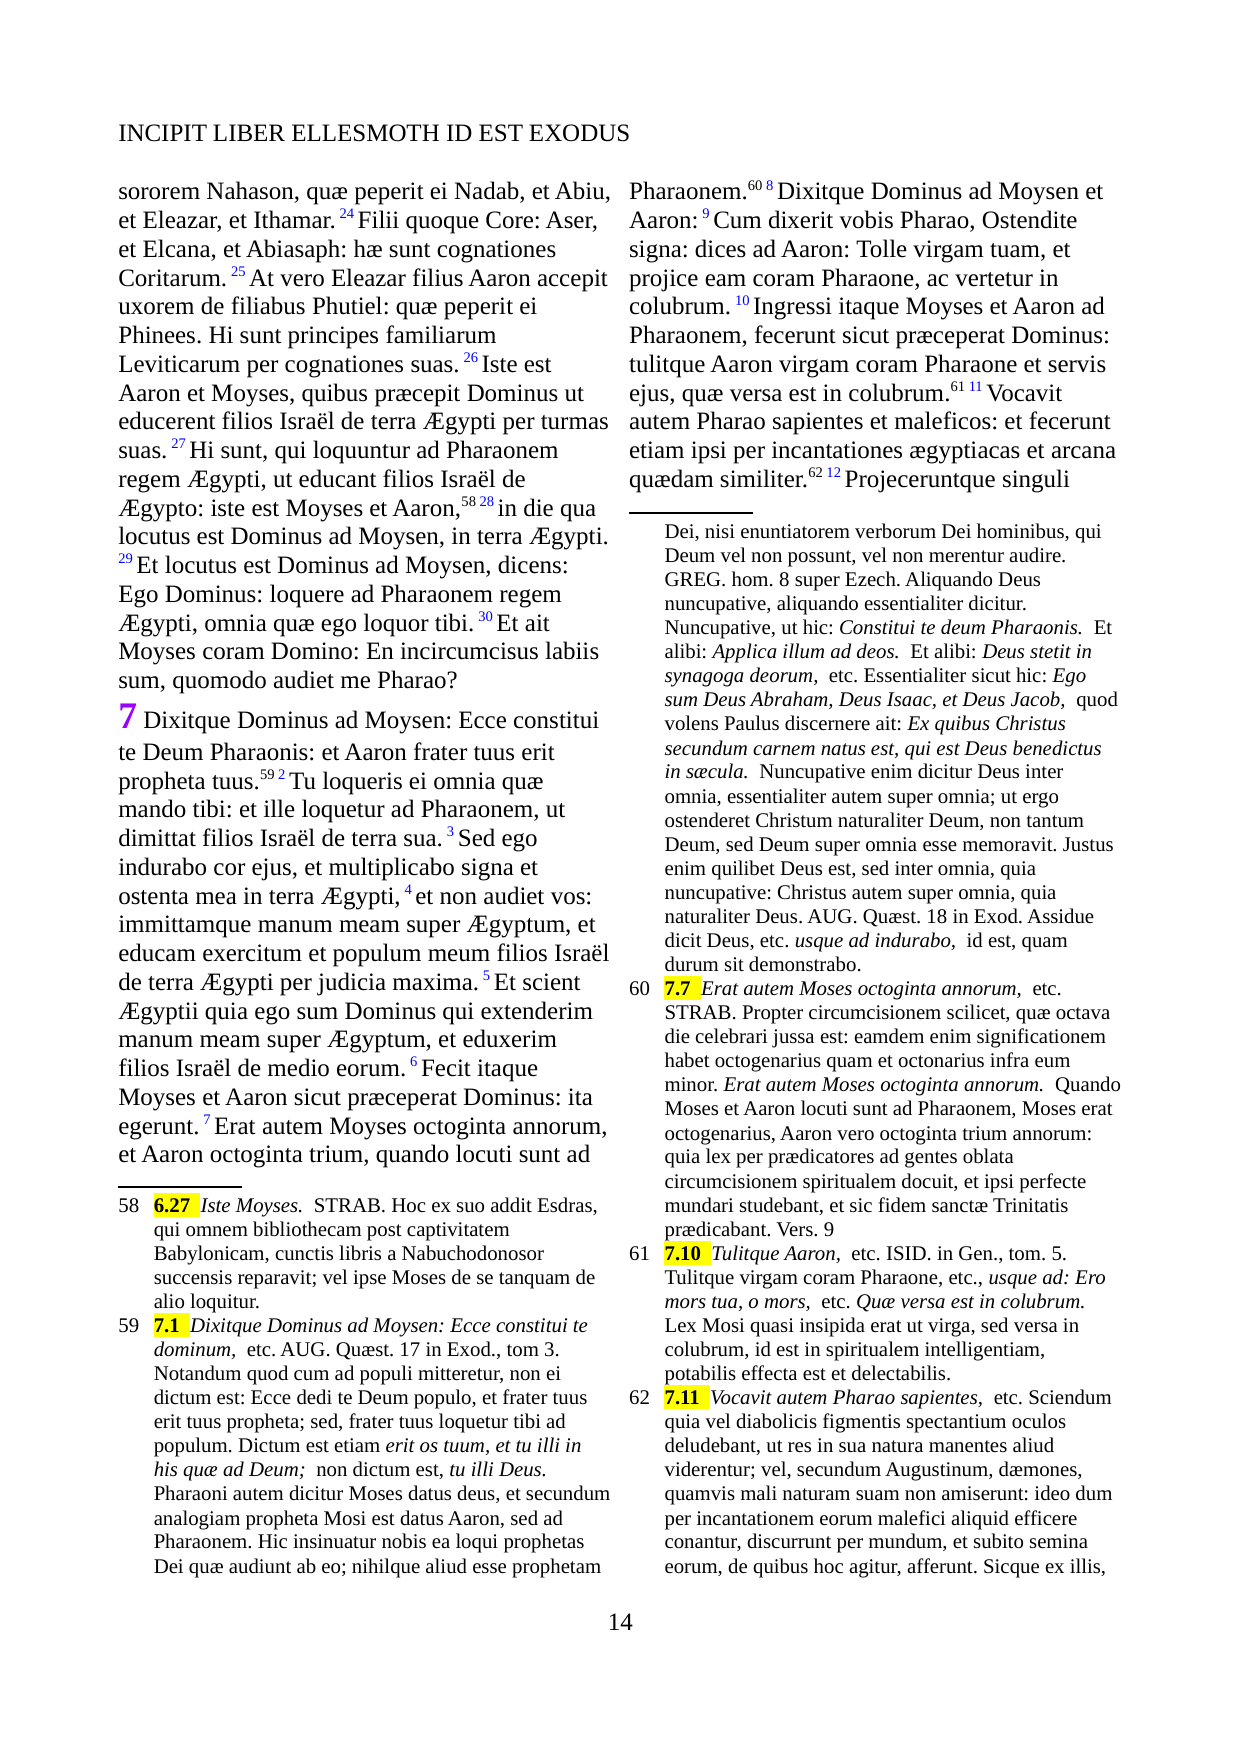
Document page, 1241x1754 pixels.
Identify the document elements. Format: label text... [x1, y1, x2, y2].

text sororem Nahason, quæ peperit ei Nadab, et Abiu, et Eleazar, et Ithamar. 24 Filii quoque Core: Aser, et Elcana, et Abiasaph: hæ sunt cognationes Coritarum. 25 At vero Eleazar filius Aaron accepit uxorem de filiabus Phutiel: quæ peperit ei Phinees. Hi sunt principes familiarum Leviticarum per cognationes suas. 26 Iste est Aaron et Moyses, quibus præcepit Dominus ut educerent filios Israël de terra Ægypti per turmas suas. 27 Hi sunt, qui loquuntur ad Pharaonem regem Ægypti, ut educant filios Israël de Ægypto: iste est Moyses et Aaron, 28 in die qua locutus est Dominus ad Moysen, in terra Ægypti. 29 Et locutus est Dominus ad Moysen, dicens: Ego Dominus: loquere ad Pharaonem regem Ægypti, omnia quæ ego loquor tibi. 30 Et ait Moyses coram Domino: En incircumcisus labiis sum, quomodo audiet me Pharao? [118, 176, 611, 694]
text 7.7 Erat autem Moses octoginta annorum, etc. STRAB. Propter circumcisionem scilicet, quæ octava die celebrari jussa est: eamdem enim significationem habet octogenarius quam et octonarius infra eum minor. Erat autem Moses octoginta annorum. Quando Moses et Aaron locuti sunt ad Pharaonem, Moses erat octogenarius, Aaron vero octoginta trium annorum: quia lex per prædicatores ad gentes oblata circumcisionem spiritualem docuit, et ipsi perfecte mundari studebant, et sic fidem sanctæ Trinitatis prædicabant. Vers. 9 [629, 976, 1122, 1241]
text 7.1 Dixitque Dominus ad Moysen: Ecce constitui te dominum, etc. AUG. Quæst. 17 in Exod., tom 3. Notandum quod cum ad populi mitteretur, non ei dictum est: Ecce dedi te Deum populo, et frater tuus erit tuus propheta; sed, frater tuus loquetur tibi ad populum. Dictum est etiam erit os tuum, et tu illi in his quæ ad Deum; non dictum est, tu illi Deus. Pharaoni autem dicitur Moses datus deus, et secundum analogiam propheta Mosi est datus Aaron, sed ad Pharaonem. Hic insinuatur nobis ea loqui prophetas Dei quæ audiunt ab eo; nihilque aliud esse prophetam [118, 1313, 611, 1578]
text 7.10 Tulitque Aaron, etc. ISID. in Gen., tom. 5. Tulitque virgam coram Pharaone, etc., usque ad: Ero mors tua, o mors, etc. Quæ versa est in colubrum. Lex Mosi quasi insipida erat ut virga, sed versa in colubrum, id est in spiritualem intelligentiam, potabilis effecta est et delectabilis. [629, 1241, 1122, 1385]
text 7.11 Vocavit autem Pharao sapientes, etc. Sciendum quia vel diabolicis figmentis spectantium oculos deludebant, ut res in sua natura manentes aliud viderentur; vel, secundum Augustinum, dæmones, quamvis mali naturam suam non amiserunt: ideo dum per incantationem eorum malefici aliquid efficere conantur, discurrunt per mundum, et subito semina eorum, de quibus hoc agitur, afferunt. Sicque ex illis, [629, 1385, 1122, 1578]
text 7 Dixitque Dominus ad Moysen: Ecce constitui te Deum Pharaonis: et Aaron frater tuus erit propheta tuus. 2 Tu loqueris ei omnia quæ mando tibi: et ille loquetur ad Pharaonem, ut dimittat filios Israël de terra sua. 3 Sed ego indurabo cor ejus, et multiplicabo signa et ostenta mea in terra Ægypti, 4 et non audiet vos: immittamque manum meam super Ægyptum, et educam exercitum et populum meum filios Israël de terra Ægypti per judicia maxima. 5 Et scient Ægyptii quia ego sum Dominus qui extenderim manum meam super Ægyptum, et eduxerim filios Israël de medio eorum. 6 Fecit itaque Moyses et Aaron sicut præceperat Dominus: ita egerunt. 7 Erat autem Moyses octoginta annorum, et Aaron octoginta trium, quando locuti sunt ad Pharaonem. 8 Dixitque Dominus ad Moysen et Aaron: 9 Cum dixerit vobis Pharao, Ostendite signa: dices ad Aaron: Tolle virgam tuam, et projice eam coram Pharaone, ac vertetur in colubrum. 10 Ingressi itaque Moyses et Aaron ad Pharaonem, fecerunt sicut præceperat Dominus: tulitque Aaron virgam coram Pharaone et servis ejus, quæ versa est in colubrum. 11 Vocavit autem Pharao sapientes et maleficos: et fecerunt etiam ipsi per incantationes ægyptiacas et arcana quædam similiter. 12 Projeceruntque singuli virgas suas, quæ versæ sunt in dracones: sed devoravit virga Aaron virgas eorum. 13 Induratumque est cor Pharaonis, et non audivit eos, sicut præceperat Dominus. 14 Dixit autem Dominus ad Moysen: Ingravatum est cor Pharaonis: non vult dimittere populum. 15 Vade ad eum mane, ecce egredietur ad aquas: et stabis in occursum ejus super ripam fluminis: et virgam quæ conversa est in draconem, tolles in manu tua. 16 Dicesque ad eum: Dominus Deus Hebræorum misit me ad te, dicens: Dimitte populum meum ut sacrificet mihi in deserto: et usque ad præsens audire noluisti. 17 Hæc igitur dicit Dominus: In hoc scies quod sim Dominus: ecce percutiam virga, quæ in manu mea est, aquam fluminis, et vertetur in sanguinem. 18 Pisces quoque, qui sunt in fluvio, morientur, et computrescent aquæ, et affligentur Ægyptii bibentes aquam fluminis. 19 Dixit quoque Dominus ad Moysen: Dic ad Aaron: Tolle virgam tuam, et extende manum tuam super aquas Ægypti, et super fluvios eorum, et rivos ac paludes, et omnes lacus aquarum, ut vertantur in sanguinem: et sit cruor in omni terra Ægypti, tam in ligneis vasis quam in saxeis. 20 Feceruntque Moyses et Aaron sicut præceperat Dominus: et elevans virgam percussit aquam fluminis coram Pharaone et servis ejus: quæ versa est in sanguinem. 21 Et pisces, qui erant in flumine, mortui sunt: computruitque fluvius, et non poterant Ægyptii bibere aquam fluminis, et fuit sanguis in tota terra Ægypti. 22 Feceruntque similiter malefici Ægyptiorum incantationibus suis: et induratum est cor Pharaonis, nec audivit eos, sicut præceperat Dominus. 23 Avertitque se, et ingressus est domum suam, nec apposuit cor etiam hac vice. 24 Foderunt autem omnes Ægyptii per circuitum fluminis aquam ut biberent: non enim poterant bibere de aqua fluminis. 25 Impletique sunt septem dies, postquam percussit Dominus fluvium. [118, 694, 611, 1168]
text 7 Dixitque Dominus ad Moysen: Ecce constitui te Deum Pharaonis: et Aaron frater tuus erit propheta tuus. 2 Tu loqueris ei omnia quæ mando tibi: et ille loquetur ad Pharaonem, ut dimittat filios Israël de terra sua. 3 Sed ego indurabo cor ejus, et multiplicabo signa et ostenta mea in terra Ægypti, 4 et non audiet vos: immittamque manum meam super Ægyptum, et educam exercitum et populum meum filios Israël de terra Ægypti per judicia maxima. 5 Et scient Ægyptii quia ego sum Dominus qui extenderim manum meam super Ægyptum, et eduxerim filios Israël de medio eorum. 6 Fecit itaque Moyses et Aaron sicut præceperat Dominus: ita egerunt. 7 Erat autem Moyses octoginta annorum, et Aaron octoginta trium, quando locuti sunt ad Pharaonem. 8 Dixitque Dominus ad Moysen et Aaron: 9 Cum dixerit vobis Pharao, Ostendite signa: dices ad Aaron: Tolle virgam tuam, et projice eam coram Pharaone, ac vertetur in colubrum. 10 Ingressi itaque Moyses et Aaron ad Pharaonem, fecerunt sicut præceperat Dominus: tulitque Aaron virgam coram Pharaone et servis ejus, quæ versa est in colubrum. 11 Vocavit autem Pharao sapientes et maleficos: et fecerunt etiam ipsi per incantationes ægyptiacas et arcana quædam similiter. 12 Projeceruntque singuli virgas suas, quæ versæ sunt in dracones: sed devoravit virga Aaron virgas eorum. 13 Induratumque est cor Pharaonis, et non audivit eos, sicut præceperat Dominus. 14 Dixit autem Dominus ad Moysen: Ingravatum est cor Pharaonis: non vult dimittere populum. 15 Vade ad eum mane, ecce egredietur ad aquas: et stabis in occursum ejus super ripam fluminis: et virgam quæ conversa est in draconem, tolles in manu tua. 16 Dicesque ad eum: Dominus Deus Hebræorum misit me ad te, dicens: Dimitte populum meum ut sacrificet mihi in deserto: et usque ad præsens audire noluisti. 17 Hæc igitur dicit Dominus: In hoc scies quod sim Dominus: ecce percutiam virga, quæ in manu mea est, aquam fluminis, et vertetur in sanguinem. 18 Pisces quoque, qui sunt in fluvio, morientur, et computrescent aquæ, et affligentur Ægyptii bibentes aquam fluminis. 19 Dixit quoque Dominus ad Moysen: Dic ad Aaron: Tolle virgam tuam, et extende manum tuam super aquas Ægypti, et super fluvios eorum, et rivos ac paludes, et omnes lacus aquarum, ut vertantur in sanguinem: et sit cruor in omni terra Ægypti, tam in ligneis vasis quam in saxeis. 20 Feceruntque Moyses et Aaron sicut præceperat Dominus: et elevans virgam percussit aquam fluminis coram Pharaone et servis ejus: quæ versa est in sanguinem. 21 Et pisces, qui erant in flumine, mortui sunt: computruitque fluvius, et non poterant Ægyptii bibere aquam fluminis, et fuit sanguis in tota terra Ægypti. 22 Feceruntque similiter malefici Ægyptiorum incantationibus suis: et induratum est cor Pharaonis, nec audivit eos, sicut præceperat Dominus. 23 Avertitque se, et ingressus est domum suam, nec apposuit cor etiam hac vice. 24 Foderunt autem omnes Ægyptii per circuitum fluminis aquam ut biberent: non enim poterant bibere de aqua fluminis. 25 Impletique sunt septem dies, postquam percussit Dominus fluvium. [629, 176, 1122, 493]
text 6.27 Iste Moyses. STRAB. Hoc ex suo addit Esdras, qui omnem bibliothecam post captivitatem Babylonicam, cunctis libris a Nabuchodonosor succensis reparavit; vel ipse Moses de se tanquam de alio loquitur. [118, 1193, 611, 1313]
text Dei, nisi enuntiatorem verborum Dei hominibus, qui Deum vel non possunt, vel non merentur audire. GREG. hom. 8 super Ezech. Aliquando Deus nuncupative, aliquando essentialiter dicitur. Nuncupative, ut hic: Constitui te deum Pharaonis. Et alibi: Applica illum ad deos. Et alibi: Deus stetit in synagoga deorum, etc. Essentialiter sicut hic: Ego sum Deus Abraham, Deus Isaac, et Deus Jacob, quod volens Paulus discernere ait: Ex quibus Christus secundum carnem natus est, qui est Deus benedictus in sæcula. Nuncupative enim dicitur Deus inter omnia, essentialiter autem super omnia; ut ergo ostenderet Christum naturaliter Deum, non tantum Deum, sed Deum super omnia esse memoravit. Justus enim quilibet Deus est, sed inter omnia, quia nuncupative: Christus autem super omnia, quia naturaliter Deus. AUG. Quæst. 18 in Exod. Assidue dicit Deus, etc. usque ad indurabo, id est, quam durum sit demonstrabo. [629, 519, 1122, 976]
